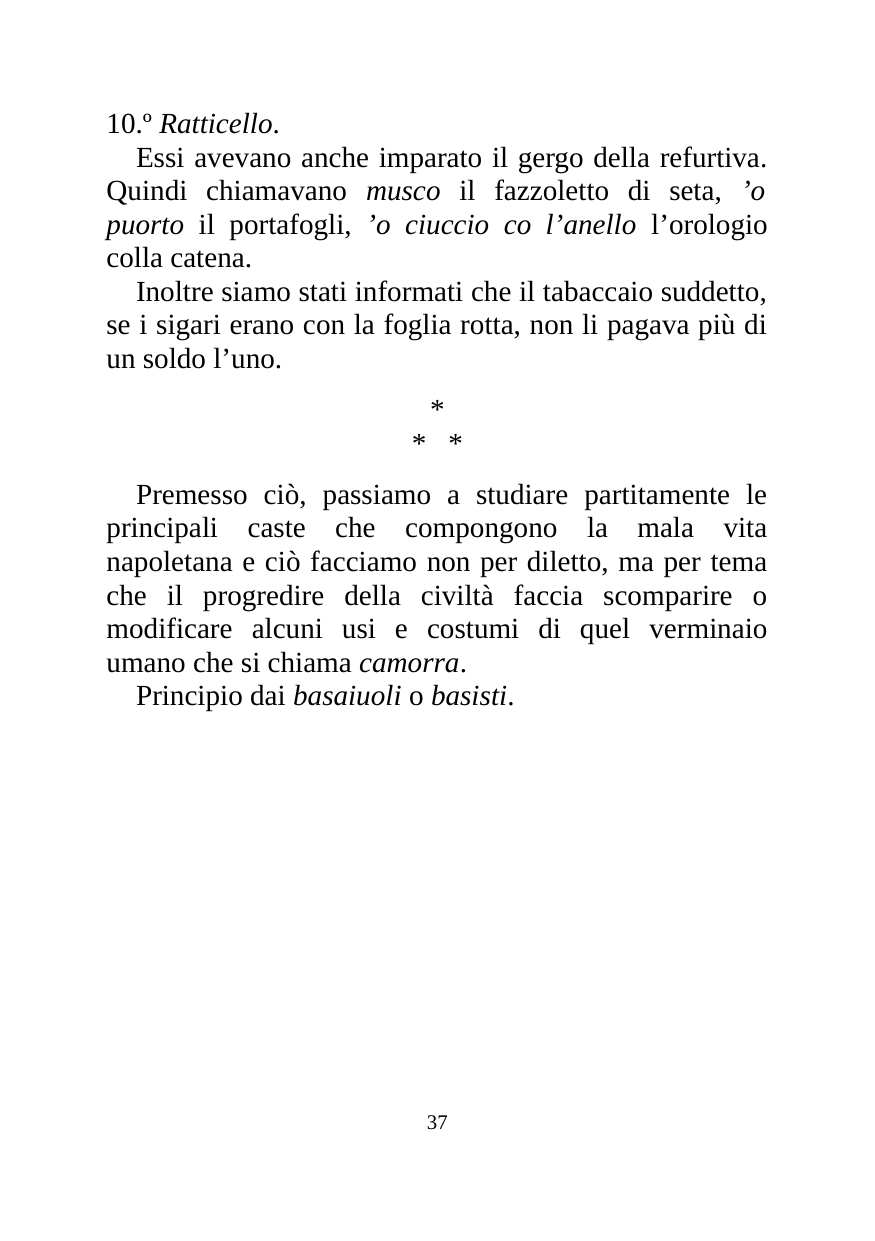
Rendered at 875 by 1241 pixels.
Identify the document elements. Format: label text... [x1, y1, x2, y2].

text Principio dai basaiuoli o basisti. [106, 678, 768, 712]
text 10.º Ratticello. [106, 106, 768, 140]
text * * * [106, 392, 768, 459]
text Essi avevano anche imparato il gergo della refurtiva. Quindi chiamavano musco il fazzoletto di seta, ’o puorto il portafogli, ’o ciuccio co l’anello l’orologio colla catena. [106, 140, 768, 274]
text Premesso ciò, passiamo a studiare partitamente le principali caste che compongono la mala vita napoletana e ciò facciamo non per diletto, ma per tema che il progredire della civiltà faccia scomparire o modificare alcuni usi e costumi di quel verminaio umano che si chiama camorra. [106, 477, 768, 678]
text Inoltre siamo stati informati che il tabaccaio suddetto, se i sigari erano con la foglia rotta, non li pagava più di un soldo l’uno. [106, 274, 768, 374]
